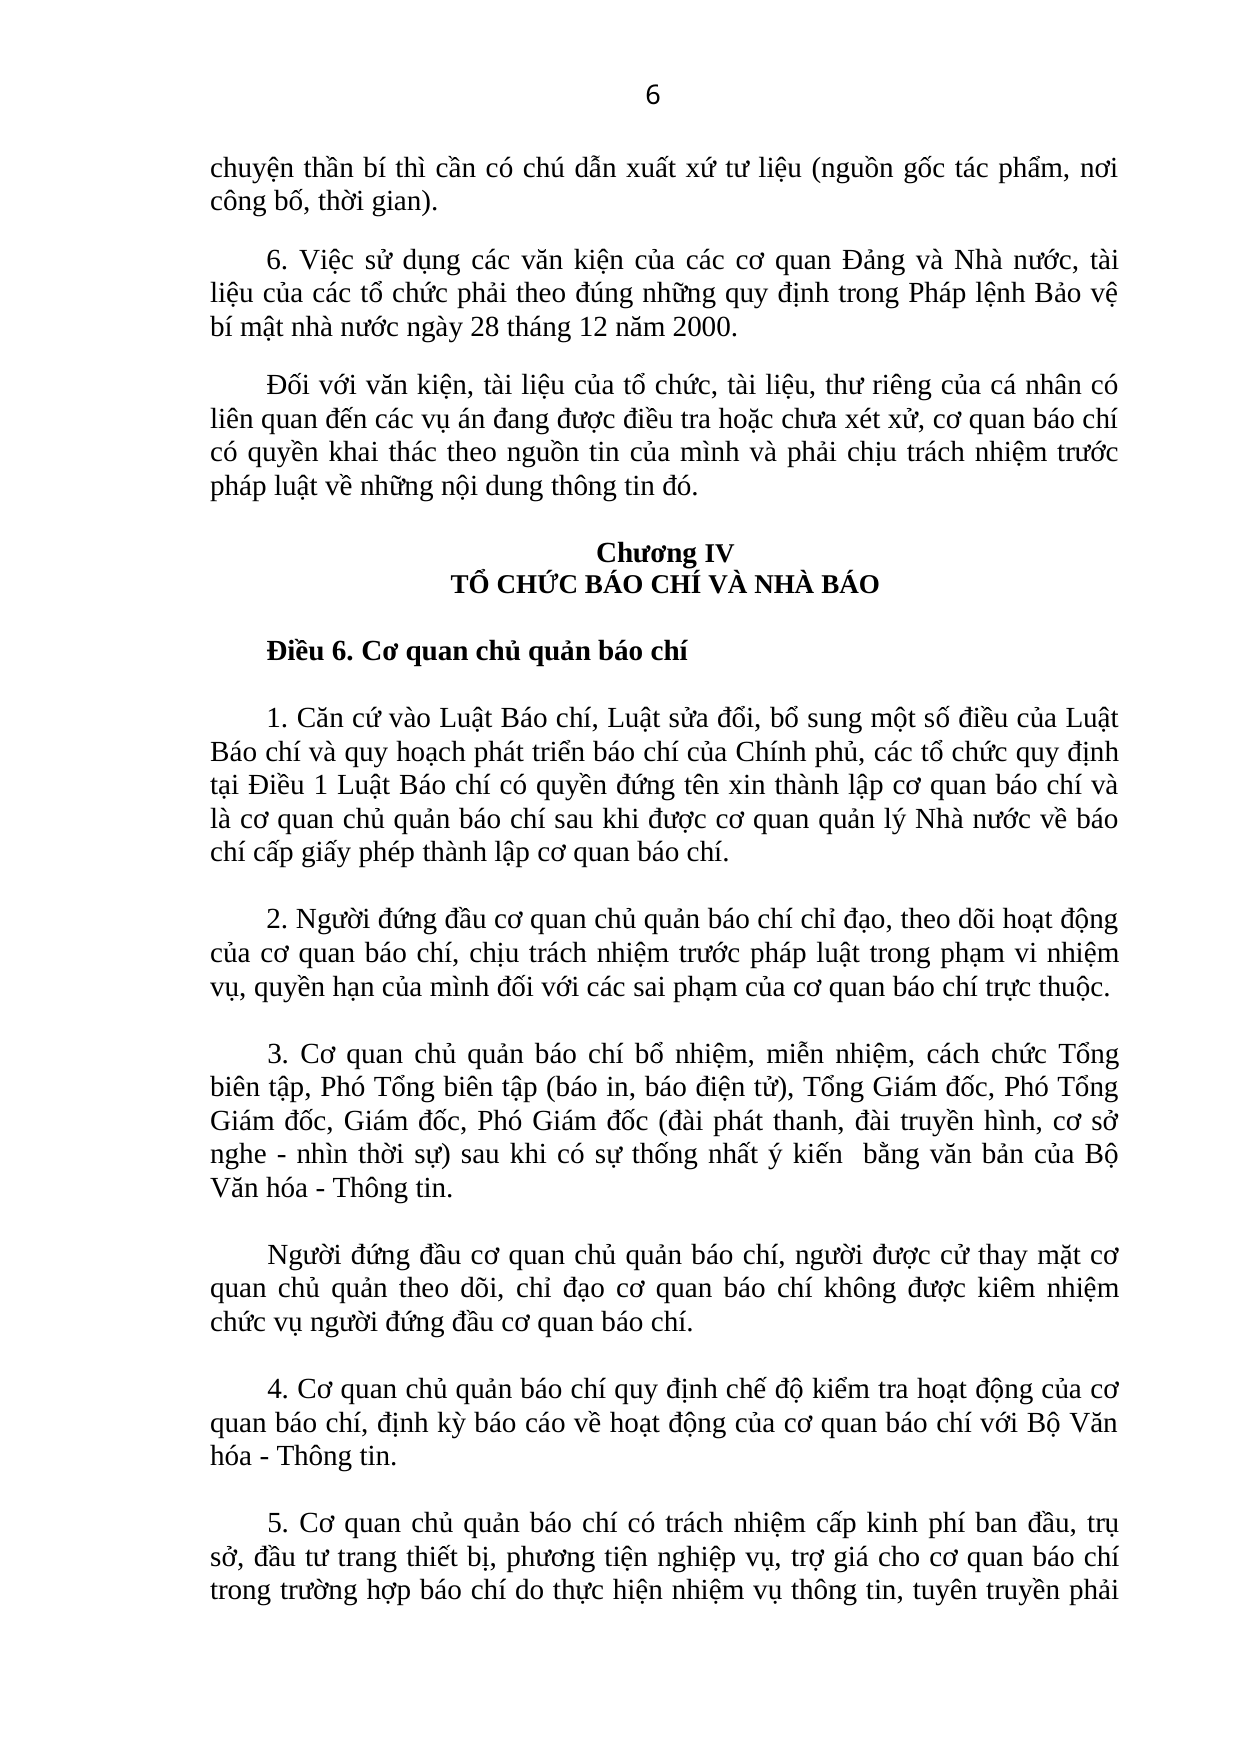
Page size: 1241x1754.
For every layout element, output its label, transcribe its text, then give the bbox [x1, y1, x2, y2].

text chuyện thần bí thì cần có chú dẫn xuất xứ tư liệu (nguồn gốc tác phẩm, nơi công bố, thời gian). [210, 150, 1120, 217]
text 1. Căn cứ vào Luật Báo chí, Luật sửa đổi, bổ sung một số điều của Luật Báo chí và quy hoạch phát triển báo chí của Chính phủ, các tổ chức quy định tại Điều 1 Luật Báo chí có quyền đứng tên xin thành lập cơ quan báo chí và là cơ quan chủ quản báo chí sau khi được cơ quan quản lý Nhà nước về báo chí cấp giấy phép thành lập cơ quan báo chí. [210, 701, 1120, 868]
text 3. Cơ quan chủ quản báo chí bổ nhiệm, miễn nhiệm, cách chức Tổng biên tập, Phó Tổng biên tập (báo in, báo điện tử), Tổng Giám đốc, Phó Tổng Giám đốc, Giám đốc, Phó Giám đốc (đài phát thanh, đài truyền hình, cơ sở nghe - nhìn thời sự) sau khi có sự thống nhất ý kiến bằng văn bản của Bộ Văn hóa - Thông tin. [210, 1036, 1120, 1204]
text 4. Cơ quan chủ quản báo chí quy định chế độ kiểm tra hoạt động của cơ quan báo chí, định kỳ báo cáo về hoạt động của cơ quan báo chí với Bộ Văn hóa - Thông tin. [210, 1371, 1120, 1472]
text 5. Cơ quan chủ quản báo chí có trách nhiệm cấp kinh phí ban đầu, trụ sở, đầu tư trang thiết bị, phương tiện nghiệp vụ, trợ giá cho cơ quan báo chí trong trường hợp báo chí do thực hiện nhiệm vụ thông tin, tuyên truyền phải [210, 1506, 1120, 1606]
text 6. Việc sử dụng các văn kiện của các cơ quan Đảng và Nhà nước, tài liệu của các tổ chức phải theo đúng những quy định trong Pháp lệnh Bảo vệ bí mật nhà nước ngày 28 tháng 12 năm 2000. [210, 242, 1120, 343]
text TỔ CHỨC BÁO CHÍ VÀ NHÀ BÁO [210, 569, 1120, 600]
text Chương IV [210, 535, 1120, 569]
text 2. Người đứng đầu cơ quan chủ quản báo chí chỉ đạo, theo dõi hoạt động của cơ quan báo chí, chịu trách nhiệm trước pháp luật trong phạm vi nhiệm vụ, quyền hạn của mình đối với các sai phạm của cơ quan báo chí trực thuộc. [210, 902, 1120, 1002]
text Người đứng đầu cơ quan chủ quản báo chí, người được cử thay mặt cơ quan chủ quản theo dõi, chỉ đạo cơ quan báo chí không được kiêm nhiệm chức vụ người đứng đầu cơ quan báo chí. [210, 1237, 1120, 1338]
text Điều 6. Cơ quan chủ quản báo chí [210, 633, 1120, 667]
text Đối với văn kiện, tài liệu của tổ chức, tài liệu, thư riêng của cá nhân có liên quan đến các vụ án đang được điều tra hoặc chưa xét xử, cơ quan báo chí có quyền khai thác theo nguồn tin của mình và phải chịu trách nhiệm trước pháp luật về những nội dung thông tin đó. [210, 368, 1120, 502]
